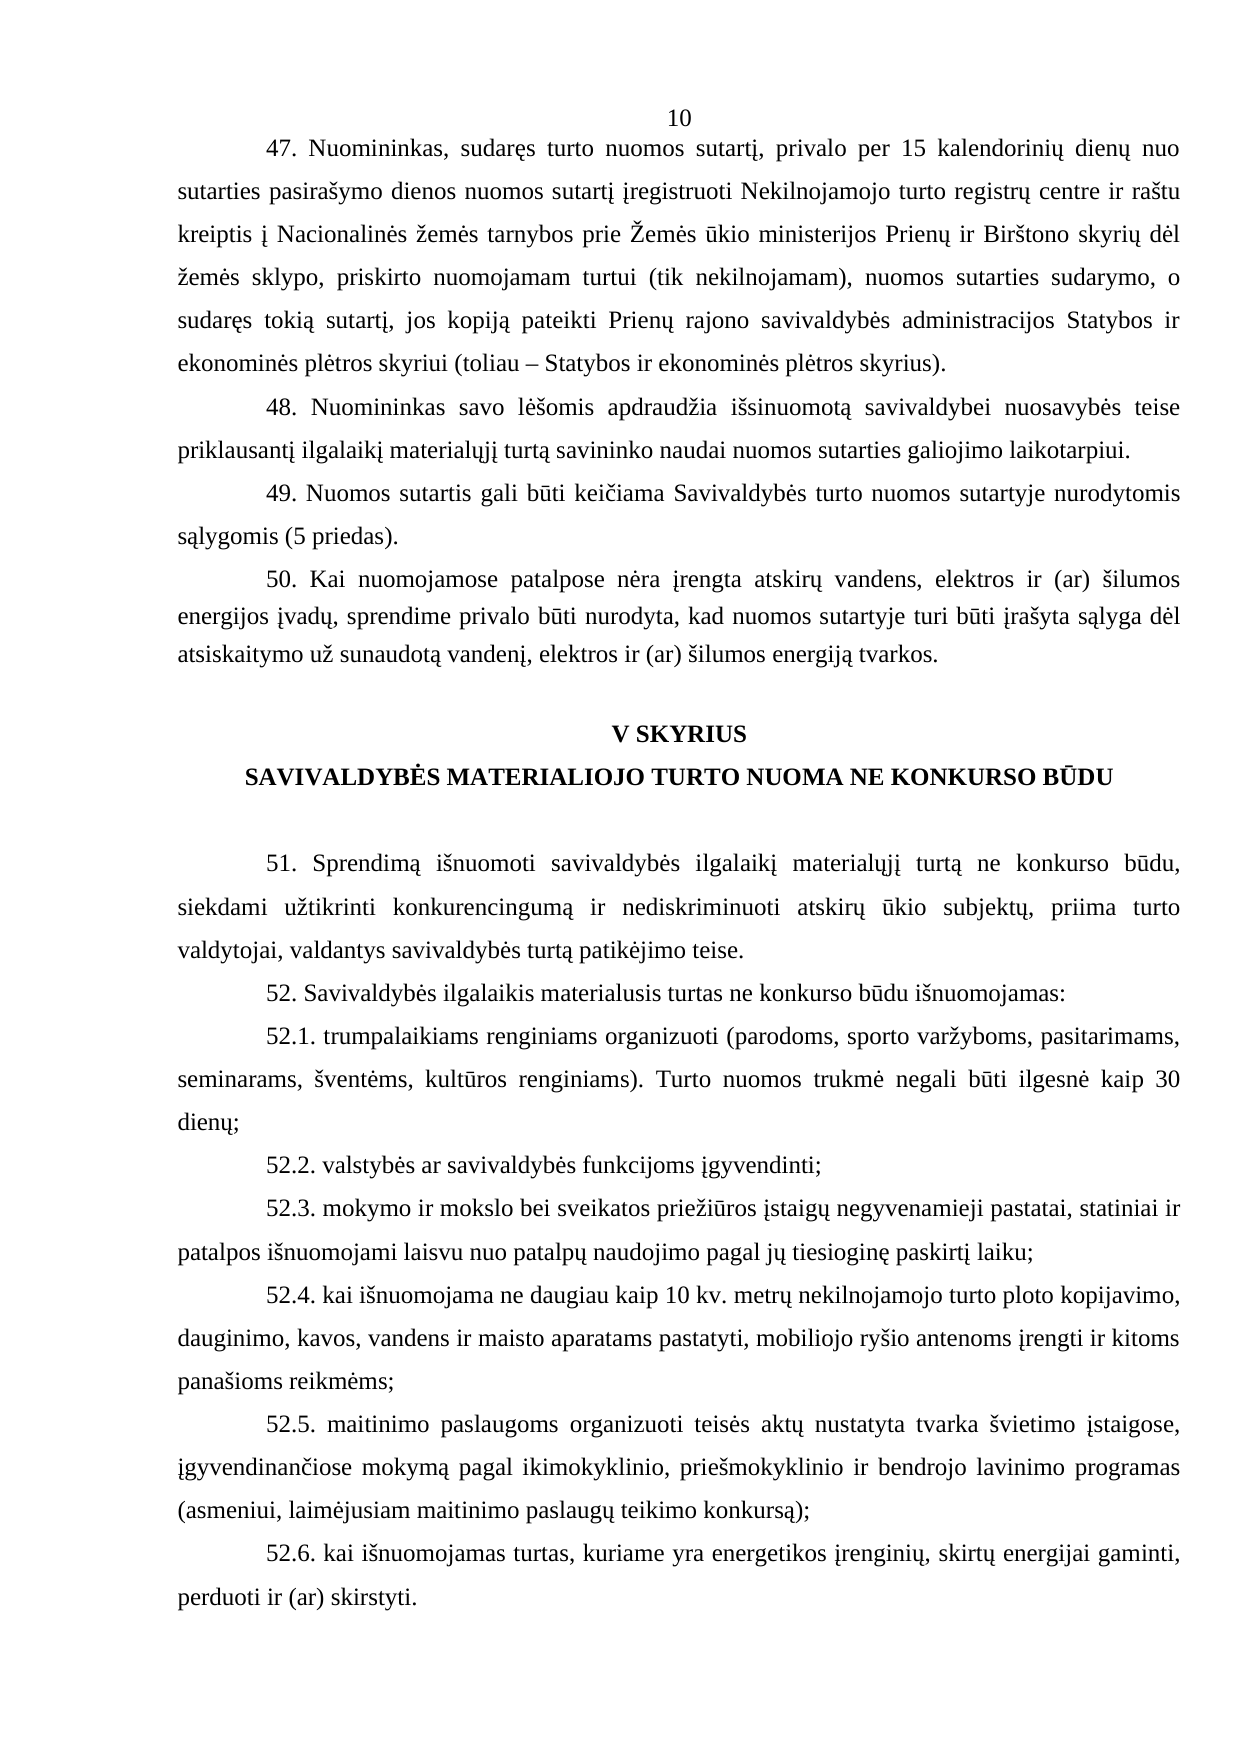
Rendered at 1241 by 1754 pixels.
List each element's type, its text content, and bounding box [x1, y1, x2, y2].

text 52.4. kai išnuomojama ne daugiau kaip 10 kv. metrų nekilnojamojo turto ploto kopijavimo, dauginimo, kavos, vandens ir maisto aparatams pastatyti, mobiliojo ryšio antenoms įrengti ir kitoms panašioms reikmėms; [177, 1280, 1181, 1395]
text 51. Sprendimą išnuomoti savivaldybės ilgalaikį materialųjį turtą ne konkurso būdu, siekdami užtikrinti konkurencingumą ir nediskriminuoti atskirų ūkio subjektų, priima turto valdytojai, valdantys savivaldybės turtą patikėjimo teise. [177, 848, 1181, 963]
text V SKYRIUS [177, 719, 1181, 748]
text 52.6. kai išnuomojamas turtas, kuriame yra energetikos įrenginių, skirtų energijai gaminti, perduoti ir (ar) skirstyti. [177, 1538, 1181, 1610]
text 50. Kai nuomojamose patalpose nėra įrengta atskirų vandens, elektros ir (ar) šilumos energijos įvadų, sprendime privalo būti nurodyta, kad nuomos sutartyje turi būti įrašyta sąlyga dėl atsiskaitymo už sunaudotą vandenį, elektros ir (ar) šilumos energiją tvarkos. [177, 564, 1181, 667]
text 52.1. trumpalaikiams renginiams organizuoti (parodoms, sporto varžyboms, pasitarimams, seminarams, šventėms, kultūros renginiams). Turto nuomos trukmė negali būti ilgesnė kaip 30 dienų; [177, 1021, 1181, 1136]
text 52.3. mokymo ir mokslo bei sveikatos priežiūros įstaigų negyvenamieji pastatai, statiniai ir patalpos išnuomojami laisvu nuo patalpų naudojimo pagal jų tiesioginę paskirtį laiku; [177, 1193, 1181, 1265]
text 48. Nuomininkas savo lėšomis apdraudžia išsinuomotą savivaldybei nuosavybės teise priklausantį ilgalaikį materialųjį turtą savininko naudai nuomos sutarties galiojimo laikotarpiui. [177, 392, 1181, 463]
text SAVIVALDYBĖS MATERIALIOJO TURTO NUOMA NE KONKURSO BŪDU [177, 762, 1181, 791]
text 52. Savivaldybės ilgalaikis materialusis turtas ne konkurso būdu išnuomojamas: [177, 978, 1181, 1007]
text 52.5. maitinimo paslaugoms organizuoti teisės aktų nustatyta tvarka švietimo įstaigose, įgyvendinančiose mokymą pagal ikimokyklinio, priešmokyklinio ir bendrojo lavinimo programas (asmeniui, laimėjusiam maitinimo paslaugų teikimo konkursą); [177, 1409, 1181, 1524]
text 52.2. valstybės ar savivaldybės funkcijoms įgyvendinti; [177, 1150, 1181, 1179]
text 49. Nuomos sutartis gali būti keičiama Savivaldybės turto nuomos sutartyje nurodytomis sąlygomis (5 priedas). [177, 478, 1181, 550]
text 47. Nuomininkas, sudaręs turto nuomos sutartį, privalo per 15 kalendorinių dienų nuo sutarties pasirašymo dienos nuomos sutartį įregistruoti Nekilnojamojo turto registrų centre ir raštu kreiptis į Nacionalinės žemės tarnybos prie Žemės ūkio ministerijos Prienų ir Birštono skyrių dėl žemės sklypo, priskirto nuomojamam turtui (tik nekilnojamam), nuomos sutarties sudarymo, o sudaręs tokią sutartį, jos kopiją pateikti Prienų rajono savivaldybės administracijos Statybos ir ekonominės plėtros skyriui (toliau – Statybos ir ekonominės plėtros skyrius). [177, 133, 1181, 377]
